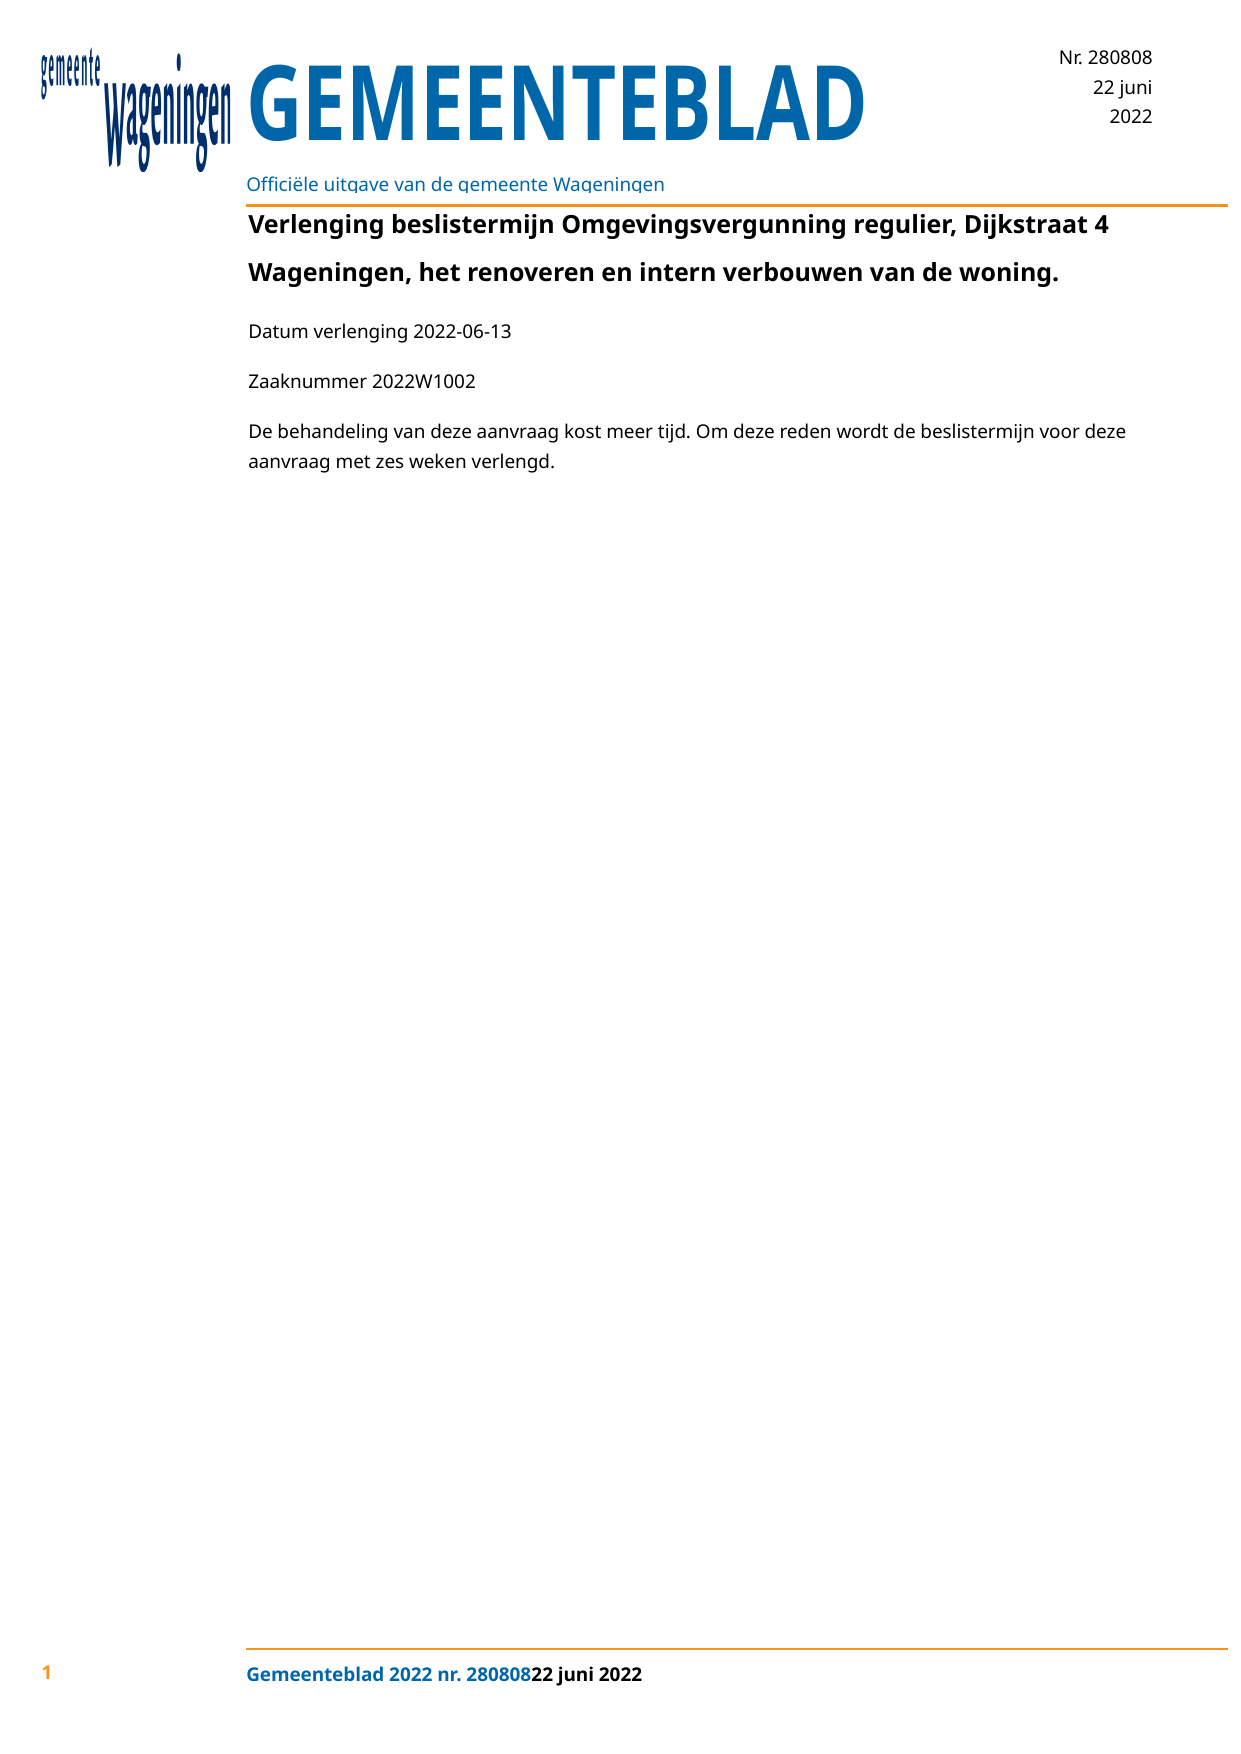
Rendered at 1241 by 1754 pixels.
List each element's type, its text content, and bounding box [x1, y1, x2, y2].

text De behandeling van deze aanvraag kost meer tijd. Om deze reden wordt de beslistermijn voor deze aanvraag met zes weken verlengd. [248, 419, 1152, 474]
text Verlenging beslistermijn Omgevingsvergunning regulier, Dijkstraat 4 Wageningen, het renoveren en intern verbouwen van de woning. [248, 207, 1152, 288]
picture [41, 47, 231, 172]
text Datum verlenging 2022-06-13 [248, 318, 1152, 344]
text Zaaknummer 2022W1002 [248, 368, 1152, 394]
